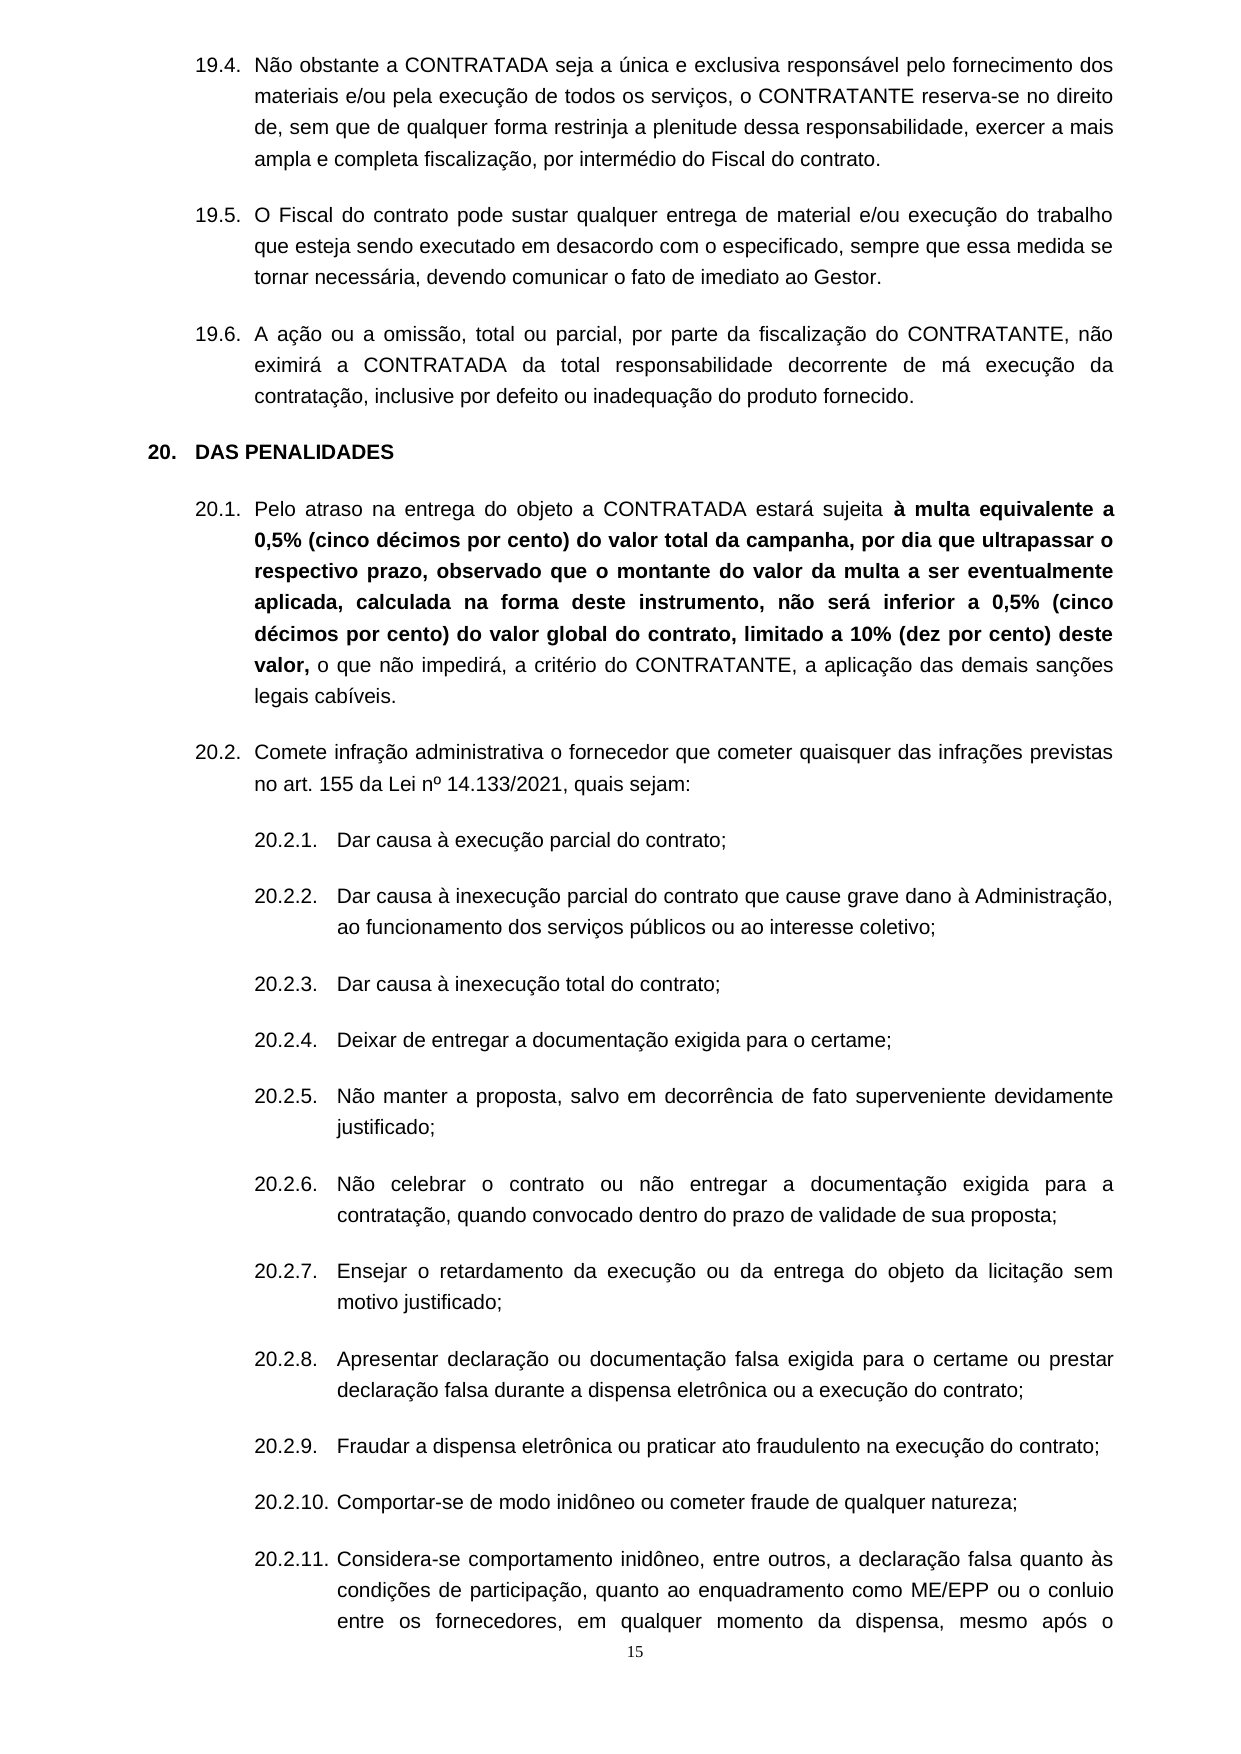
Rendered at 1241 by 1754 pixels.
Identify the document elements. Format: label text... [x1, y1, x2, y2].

list Considera-se comportamento inidôneo, entre outros, a declaração falsa quanto às condições de participação, quanto ao enquadramento como ME/EPP ou o conluio entre os fornecedores, em qualquer momento da dispensa, mesmo após o [254, 1541, 1115, 1635]
list Deixar de entregar a documentação exigida para o certame; [254, 1022, 1115, 1053]
list DAS PENALIDADES [148, 435, 1115, 466]
list O Fiscal do contrato pode sustar qualquer entrega de material e/ou execução do trabalho que esteja sendo executado em desacordo com o especificado, sempre que essa medida se tornar necessária, devendo comunicar o fato de imediato ao Gestor. [195, 197, 1115, 291]
list Não celebrar o contrato ou não entregar a documentação exigida para a contratação, quando convocado dentro do prazo de validade de sua proposta; [254, 1166, 1115, 1228]
list Pelo atraso na entrega do objeto a CONTRATADA estará sujeita à multa equivalente a 0,5% (cinco décimos por cento) do valor total da campanha, por dia que ultrapassar o respectivo prazo, observado que o montante do valor da multa a ser eventualmente aplicada, calculada na forma deste instrumento, não será inferior a 0,5% (cinco décimos por cento) do valor global do contrato, limitado a 10% (dez por cento) deste valor, o que não impedirá, a critério do CONTRATANTE, a aplicação das demais sanções legais cabíveis. [195, 491, 1115, 710]
list Dar causa à execução parcial do contrato; [254, 822, 1115, 853]
list Dar causa à inexecução parcial do contrato que cause grave dano à Administração, ao funcionamento dos serviços públicos ou ao interesse coletivo; [254, 878, 1115, 941]
list Comportar-se de modo inidôneo ou cometer fraude de qualquer natureza; [254, 1485, 1115, 1516]
list Fraudar a dispensa eletrônica ou praticar ato fraudulento na execução do contrato; [254, 1428, 1115, 1460]
list Não manter a proposta, salvo em decorrência de fato superveniente devidamente justificado; [254, 1078, 1115, 1141]
list Ensejar o retardamento da execução ou da entrega do objeto da licitação sem motivo justificado; [254, 1253, 1115, 1316]
list Comete infração administrativa o fornecedor que cometer quaisquer das infrações previstas no art. 155 da Lei nº 14.133/2021, quais sejam: [195, 735, 1115, 797]
list Não obstante a CONTRATADA seja a única e exclusiva responsável pelo fornecimento dos materiais e/ou pela execução de todos os serviços, o CONTRATANTE reserva-se no direito de, sem que de qualquer forma restrinja a plenitude dessa responsabilidade, exercer a mais ampla e completa fiscalização, por intermédio do Fiscal do contrato. [195, 47, 1115, 172]
list Apresentar declaração ou documentação falsa exigida para o certame ou prestar declaração falsa durante a dispensa eletrônica ou a execução do contrato; [254, 1341, 1115, 1403]
list Dar causa à inexecução total do contrato; [254, 966, 1115, 997]
list A ação ou a omissão, total ou parcial, por parte da fiscalização do CONTRATANTE, não eximirá a CONTRATADA da total responsabilidade decorrente de má execução da contratação, inclusive por defeito ou inadequação do produto fornecido. [195, 316, 1115, 410]
